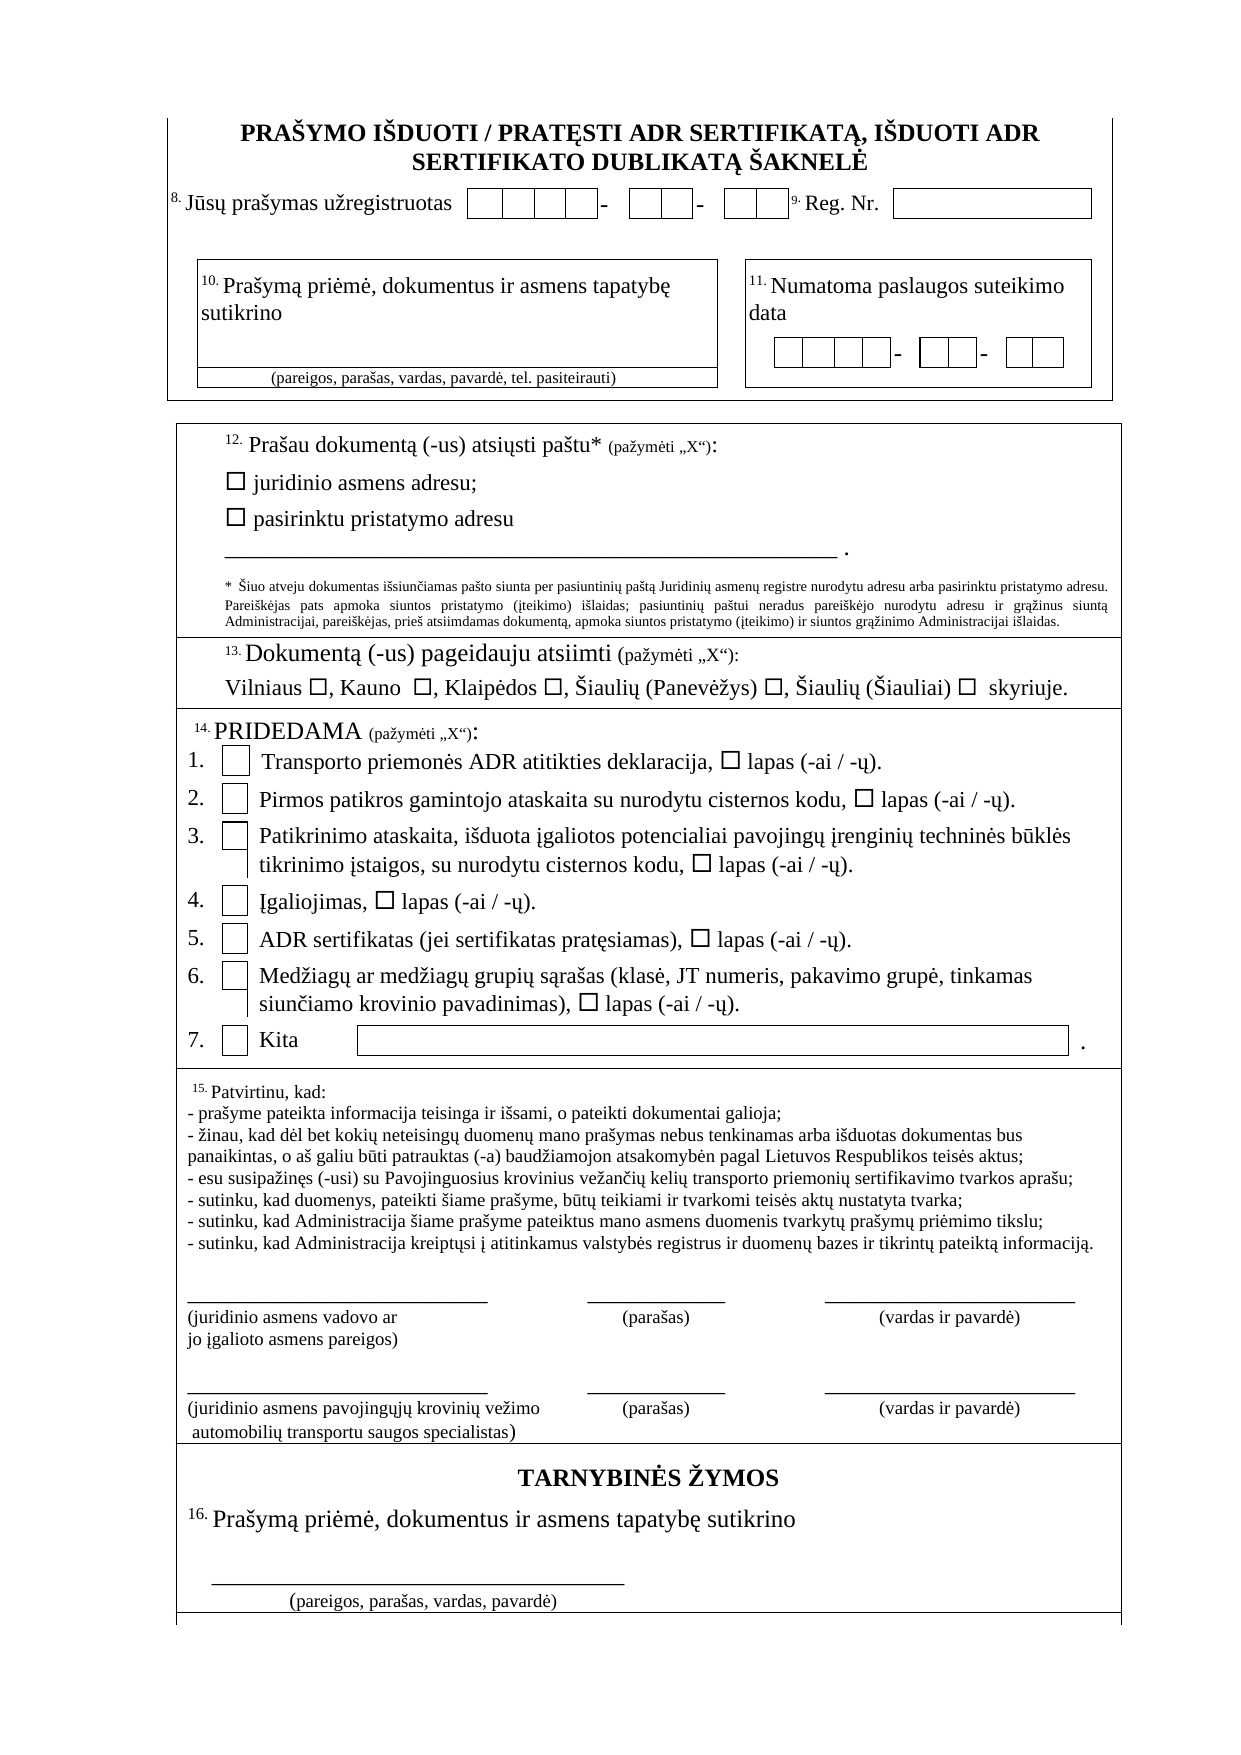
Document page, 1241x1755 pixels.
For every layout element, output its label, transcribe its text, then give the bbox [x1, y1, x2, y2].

table_cell [177, 667, 213, 674]
table_cell [418, 388, 449, 400]
table_cell [1007, 338, 1032, 367]
table_cell [223, 1026, 247, 1055]
table_cell [693, 218, 724, 247]
table_cell [177, 915, 223, 923]
table_cell [689, 388, 717, 400]
table_cell [803, 368, 834, 387]
table_cell [168, 218, 468, 247]
table_cell Medžiagų ar medžiagų grupių sąrašas (klasė, JT numeris, pakavimo grupė, tinkamas siunčiamo krovinio pavadinimas), [] lapas (-ai / -ų). [248, 961, 1121, 1017]
table_cell [177, 1017, 223, 1025]
table_cell [177, 701, 213, 708]
table_header [177, 424, 213, 431]
table_cell [177, 568, 213, 630]
table_cell [519, 388, 552, 400]
table_cell - [693, 188, 724, 217]
table_cell * Šiuo atveju dokumentas išsiunčiamas pašto siunta per pasiuntinių paštą Juridinių asmenų registre nurodytu adresu arba pasirinktu pristatymo adresu. Pareiškėjas pats apmoka siuntos pristatymo (įteikimo) išlaidas; pasiuntinių paštui neradus pareiškėjo nurodytu adresu ir grąžinus siuntą Administracijai, pareiškėjas, prieš atsiimdamas dokumentą, apmoka siuntos pristatymo (įteikimo) ir siuntos grąžinimo Administracijai išlaidas. [213, 568, 1121, 630]
table_cell [655, 388, 689, 400]
table_cell [223, 850, 247, 877]
table_cell [587, 388, 621, 400]
table_cell [213, 560, 1121, 568]
table_cell [1033, 368, 1063, 387]
table_cell [977, 367, 1006, 387]
table_cell [198, 325, 717, 337]
table_cell [948, 325, 977, 337]
table_cell [223, 746, 249, 775]
table_cell [862, 388, 891, 400]
table_cell [177, 638, 213, 667]
table_cell [674, 1588, 1121, 1612]
table_cell [746, 260, 1091, 272]
table_cell PRAŠYMO IŠDUOTI / PRATĘSTI ADR SERTIFIKATĄ, IŠDUOTI ADR SERTIFIKATO DUBLIKATĄ ŠAKNELĖ [168, 118, 1112, 176]
table_cell [891, 367, 920, 387]
table_cell [1033, 338, 1063, 367]
table_cell - [598, 188, 629, 217]
table_cell [248, 953, 1121, 961]
table_cell [177, 630, 213, 637]
table_cell (pareigos, parašas, vardas, pavardė, tel. pasiteirauti) [198, 368, 689, 387]
table_cell [177, 431, 213, 459]
table_cell [358, 1056, 1069, 1068]
table_cell Kita [248, 1025, 357, 1055]
table_cell [168, 176, 1112, 188]
table_cell [553, 388, 587, 400]
table_cell [223, 886, 247, 914]
table_cell [168, 367, 197, 387]
table_cell [718, 325, 745, 337]
table_cell 5. [177, 923, 222, 953]
table_cell [198, 388, 246, 400]
table_cell ADR sertifikatas (jei sertifikatas pratęsiamas), [] lapas (-ai / -ų). [248, 923, 1121, 953]
table_cell [834, 388, 862, 400]
table_cell [252, 1055, 358, 1068]
table_cell [348, 388, 382, 400]
table_cell [223, 997, 247, 1017]
table_cell [1006, 388, 1063, 400]
table_cell [248, 1017, 1069, 1025]
table_cell [891, 325, 920, 337]
table_cell [803, 338, 834, 367]
table_cell [382, 388, 418, 400]
table_cell [920, 325, 948, 337]
table_cell [177, 1492, 1121, 1504]
table_cell [717, 247, 746, 259]
table_cell [725, 189, 756, 217]
table_cell [746, 247, 774, 259]
table_cell [862, 247, 891, 259]
table_cell [246, 388, 280, 400]
table_cell [168, 387, 198, 400]
table_cell [1092, 387, 1112, 400]
table_cell [177, 878, 223, 885]
table_cell [1092, 337, 1112, 367]
table_cell [534, 219, 565, 247]
table_cell [177, 1444, 1121, 1463]
table_cell [1092, 247, 1112, 259]
table_cell 9. Reg. Nr. [789, 188, 893, 217]
table_cell [280, 388, 314, 400]
table_cell [200, 1533, 1056, 1559]
table_cell [977, 325, 1006, 337]
table_cell [177, 674, 213, 701]
table_cell [168, 325, 197, 337]
table_cell [450, 388, 483, 400]
table_cell [977, 388, 1006, 400]
table_cell [746, 367, 774, 387]
table_cell [629, 219, 661, 247]
table_cell [662, 189, 692, 217]
table_cell  pasirinktu pristatymo adresu _________________________________________________ . [213, 503, 1121, 560]
table_cell _________________________________ (pareigos, parašas, vardas, pavardė) [200, 1559, 646, 1612]
table_cell 14. PRIDEDAMA (pažymėti „X“): [177, 716, 1121, 745]
table_cell [177, 1069, 1121, 1081]
table_cell [177, 560, 213, 568]
table_cell Patikrinimo ataskaita, išduota įgaliotos potencialiai pavojingų įrenginių techninės būklės tikrinimo įstaigos, su nurodytu cisternos kodu, [] lapas (-ai / -ų). [248, 821, 1121, 877]
table_cell [223, 878, 248, 885]
table_cell [177, 1055, 223, 1068]
table_cell [223, 962, 247, 988]
table_cell [248, 878, 1121, 885]
table_cell [1056, 1533, 1121, 1559]
table_cell [746, 325, 774, 337]
table_cell [756, 219, 788, 247]
table_cell 13. Dokumentą (-us) pageidauju atsiimti (pažymėti „X“): [213, 638, 1121, 667]
table_cell [835, 338, 862, 367]
table_cell [177, 775, 223, 783]
table_cell [468, 189, 502, 217]
table_cell - [977, 337, 1006, 367]
table_cell [774, 247, 802, 259]
table_cell [724, 219, 756, 247]
table_cell Įgaliojimas, [] lapas (-ai / -ų). [248, 885, 1121, 914]
table_cell [774, 388, 802, 400]
table_cell [894, 189, 1091, 217]
table_cell 4. [177, 885, 222, 914]
table_cell 3. [177, 821, 222, 849]
table_cell [788, 218, 894, 247]
table_cell [177, 709, 1121, 716]
table_cell 8. Jūsų prašymas užregistruotas [168, 188, 467, 217]
table_cell [834, 368, 862, 387]
table_cell Transporto priemonės ADR atitikties deklaracija, [] lapas (-ai / -ų). [250, 745, 1121, 775]
table_cell [803, 388, 834, 400]
table_cell [718, 337, 745, 367]
table_cell . [1069, 1025, 1121, 1055]
table_cell [834, 325, 862, 337]
table_cell [1092, 259, 1112, 272]
table_cell [757, 189, 788, 217]
table_cell [920, 388, 948, 400]
table_cell [177, 1533, 200, 1559]
table_cell [891, 247, 1092, 259]
table_cell [1092, 272, 1112, 325]
table_cell [597, 218, 629, 247]
table_cell [565, 219, 597, 247]
table_cell [168, 259, 197, 272]
table_cell [168, 247, 198, 259]
table_cell [177, 496, 213, 503]
table_cell [834, 247, 862, 259]
table_cell 11. Numatoma paslaugos suteikimo data [746, 272, 1091, 325]
table_cell [803, 247, 834, 259]
table_cell 10. Prašymą priėmė, dokumentus ir asmens tapatybę sutikrino [198, 272, 717, 325]
table_cell [177, 953, 223, 961]
table_cell [646, 1559, 673, 1612]
table_cell [674, 1559, 1121, 1587]
table_cell [223, 954, 248, 961]
table_cell 2. [177, 783, 222, 813]
table_cell [862, 325, 891, 337]
table_cell [213, 667, 1121, 674]
table_cell [177, 1613, 1121, 1624]
table_cell [223, 776, 248, 783]
table_cell  juridinio asmens adresu; [213, 467, 1121, 496]
table_cell [1092, 367, 1112, 387]
table_header [213, 424, 1121, 431]
table_cell - [891, 337, 919, 367]
table_cell [358, 1026, 1068, 1055]
table_cell 1. [177, 745, 222, 775]
table_cell [248, 915, 1121, 923]
table_cell 15. Patvirtinu, kad: - prašyme pateikta informacija teisinga ir išsami, o pateikti dokumentai galioja; - žinau, kad dėl bet kokių neteisingų duomenų mano prašymas nebus tenkinamas arba išduotas dokumentas bus panaikintas, o aš galiu būti patrauktas (-a) baudžiamojon atsakomybėn pagal Lietuvos Respublikos teisės aktus; - esu susipažinęs (-usi) su Pavojinguosius krovinius vežančių kelių transporto priemonių sertifikavimo tvarkos aprašu; - sutinku, kad duomenys, pateikti šiame prašyme, būtų teikiami ir tvarkomi teisės aktų nustatyta tvarka; - sutinku, kad Administracija šiame prašyme pateiktus mano asmens duomenis tvarkytų prašymų priėmimo tikslu; - sutinku, kad Administracija kreiptųsi į atitinkamus valstybės registrus ir duomenų bazes ir tikrintų pateiktą informaciją. [177, 1081, 1121, 1253]
table_cell [223, 990, 247, 997]
table_cell [948, 368, 977, 387]
table_cell 16. Prašymą priėmė, dokumentus ir asmens tapatybę sutikrino [177, 1504, 1056, 1532]
table_cell [177, 997, 223, 1017]
table_cell [920, 368, 948, 387]
table_cell Pirmos patikros gamintojo ataskaita su nurodytu cisternos kodu, [] lapas (-ai / -ų). [248, 783, 1121, 813]
table_cell [198, 247, 717, 259]
table_cell [198, 337, 717, 367]
table_cell ________________________ ___________ ____________________ (juridinio asmens pavojingųjų krovinių vežimo (parašas) (vardas ir pavardė) automobilių transportu saugos specialistas) [177, 1368, 1121, 1443]
table_cell [774, 368, 802, 387]
table_cell [198, 260, 717, 272]
table_cell [177, 813, 1121, 821]
table_cell [168, 272, 197, 325]
table_cell [746, 388, 774, 400]
table_cell [1092, 325, 1112, 337]
table_cell [1063, 367, 1091, 387]
table_cell 12. Prašau dokumentą (-us) atsiųsti paštu* (pažymėti „X“): [213, 431, 1121, 459]
table_cell [948, 388, 977, 400]
table_cell [484, 388, 518, 400]
table_cell [177, 503, 213, 560]
table_cell [718, 367, 745, 387]
table_cell [891, 388, 920, 400]
table_cell [1069, 1017, 1121, 1025]
table_cell [1056, 1504, 1121, 1532]
table_cell [503, 189, 534, 217]
table_cell [177, 460, 213, 467]
table_cell [177, 467, 213, 496]
table_cell [1063, 388, 1092, 400]
table_cell [177, 989, 223, 997]
table_cell [213, 496, 1121, 503]
table_cell [213, 630, 1121, 637]
table_cell [213, 701, 1121, 708]
table_cell [1069, 1055, 1121, 1068]
table_cell [803, 325, 834, 337]
table_cell [168, 337, 197, 367]
table_cell [1006, 325, 1063, 337]
table_cell [661, 219, 693, 247]
table_cell [223, 1017, 248, 1025]
table_cell [223, 916, 248, 923]
table_cell [535, 189, 565, 217]
table_cell [1063, 325, 1091, 337]
table_cell [1006, 368, 1032, 387]
table_cell [223, 1055, 252, 1068]
table_cell [775, 338, 802, 367]
table_cell [314, 388, 348, 400]
table_cell [223, 924, 247, 953]
table_cell [863, 338, 890, 367]
table_cell [213, 460, 1121, 467]
table_cell [630, 189, 661, 217]
table_cell TARNYBINĖS ŽYMOS [177, 1463, 1121, 1492]
table_cell [468, 219, 502, 247]
table_cell [223, 784, 247, 813]
table_cell [248, 775, 1121, 783]
table_cell [1092, 218, 1112, 247]
table_cell [774, 325, 802, 337]
table_cell [689, 368, 717, 387]
table_cell [223, 823, 247, 849]
table_cell Vilniaus [], Kauno [], Klaipėdos [], Šiaulių (Panevėžys) [], Šiaulių (Šiauliai) [] skyriuje. [213, 674, 1121, 701]
table_cell [862, 368, 891, 387]
table_cell [746, 337, 774, 367]
table_cell [921, 338, 948, 367]
table_cell [718, 259, 745, 272]
table_cell 6. [177, 961, 222, 988]
table_cell [621, 388, 655, 400]
table_cell [177, 1559, 200, 1612]
table_cell [717, 387, 746, 400]
table_cell [566, 189, 597, 217]
table_cell [1064, 337, 1091, 367]
table_cell [949, 338, 976, 367]
table_cell [1092, 188, 1112, 217]
table_cell 7. [177, 1025, 222, 1055]
table_cell [718, 272, 745, 325]
table_cell [177, 849, 223, 877]
table_cell [502, 219, 534, 247]
table_cell ________________________ ___________ ____________________ (juridinio asmens vadovo ar (parašas) (vardas ir pavardė) jo įgalioto asmens pareigos) [177, 1253, 1121, 1368]
table_cell [894, 219, 1092, 247]
